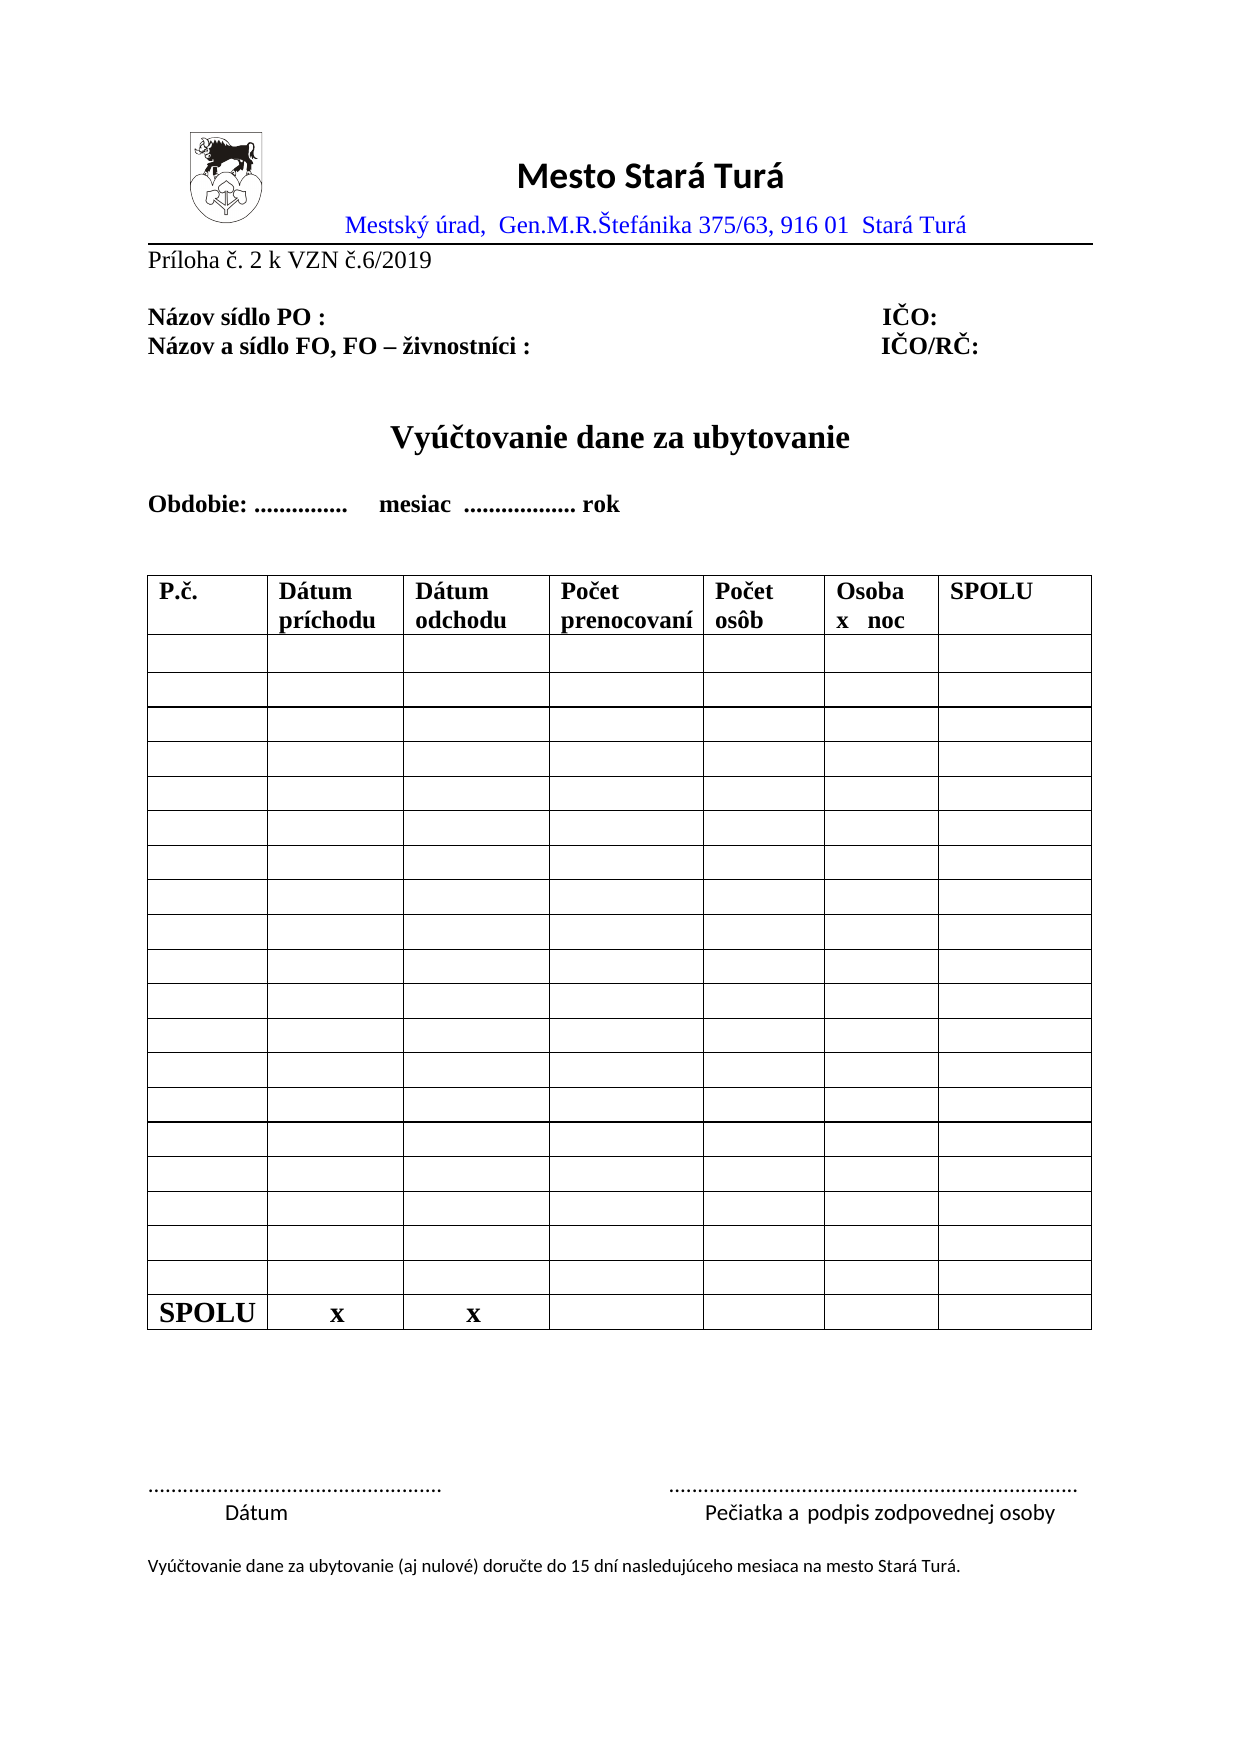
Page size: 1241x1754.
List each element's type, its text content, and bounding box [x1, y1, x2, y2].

table_cell [825, 777, 938, 810]
table_cell [404, 1088, 549, 1121]
table_cell [404, 708, 549, 741]
table_cell [825, 1226, 938, 1260]
table_cell [550, 1053, 703, 1087]
table_cell [148, 811, 267, 845]
table_cell [704, 1226, 824, 1260]
table_cell [268, 1019, 403, 1052]
table_cell [148, 915, 267, 948]
table_cell [404, 1157, 549, 1191]
table_cell [704, 742, 824, 776]
text ................................................... ....................................................................... [148, 1470, 1093, 1498]
table_cell [550, 1226, 703, 1260]
table_header Osoba x noc [825, 576, 938, 634]
table_cell [939, 1019, 1091, 1052]
table_cell [939, 984, 1091, 1018]
table_cell [148, 1053, 267, 1087]
table_cell [704, 880, 824, 914]
table_cell [550, 811, 703, 845]
table_cell [825, 950, 938, 983]
table_cell [550, 1019, 703, 1052]
table_cell [550, 708, 703, 741]
table_cell [825, 1088, 938, 1121]
table_cell [939, 1192, 1091, 1225]
table_cell [939, 1295, 1091, 1329]
text Mesto Stará Turá [443, 152, 1093, 198]
text Vyúčtovanie dane za ubytovanie (aj nulové) doručte do 15 dní nasledujúceho mesiaca na mesto Stará Turá. [148, 1554, 1093, 1577]
table_cell [825, 742, 938, 776]
table_cell [825, 635, 938, 672]
table_cell [825, 708, 938, 741]
table_cell [704, 777, 824, 810]
table_cell [939, 880, 1091, 914]
table_cell [939, 1123, 1091, 1156]
table_cell [550, 777, 703, 810]
table_cell [704, 708, 824, 741]
table_cell [704, 1261, 824, 1294]
table_cell [550, 880, 703, 914]
table_cell [704, 915, 824, 948]
table_cell [550, 1295, 703, 1329]
table_cell [268, 846, 403, 879]
table_cell [148, 880, 267, 914]
table_cell [268, 1053, 403, 1087]
table_cell [939, 1053, 1091, 1087]
table_cell [148, 635, 267, 672]
table_cell [550, 673, 703, 706]
table_cell [825, 1261, 938, 1294]
table_cell [268, 777, 403, 810]
table_header SPOLU [939, 576, 1091, 634]
table_cell [268, 1088, 403, 1121]
table_header Počet prenocovaní [550, 576, 703, 634]
table_cell [704, 846, 824, 879]
table_cell [268, 635, 403, 672]
table_cell x [268, 1295, 403, 1329]
table_cell [404, 673, 549, 706]
table_cell [939, 673, 1091, 706]
table_cell [148, 1226, 267, 1260]
table_cell [404, 1053, 549, 1087]
table_cell [939, 777, 1091, 810]
table_cell [550, 915, 703, 948]
table_cell [825, 1019, 938, 1052]
table_cell [550, 1157, 703, 1191]
table_cell [268, 811, 403, 845]
table_cell [404, 777, 549, 810]
table_cell [825, 811, 938, 845]
text Názov a sídlo FO, FO – živnostníci : IČO/RČ: [148, 331, 1093, 360]
table_cell [404, 1226, 549, 1260]
table_cell [148, 1019, 267, 1052]
text Vyúčtovanie dane za ubytovanie [148, 417, 1093, 456]
table_cell [148, 846, 267, 879]
table_cell [825, 1157, 938, 1191]
table_cell [939, 950, 1091, 983]
table_cell SPOLU [148, 1295, 267, 1329]
table_cell [550, 742, 703, 776]
table_cell [404, 1261, 549, 1294]
table_cell [704, 984, 824, 1018]
table_cell [704, 1295, 824, 1329]
table_cell [704, 1088, 824, 1121]
table_cell [148, 1261, 267, 1294]
table_cell [704, 950, 824, 983]
text Príloha č. 2 k VZN č.6/2019 [148, 245, 1093, 273]
table_cell [404, 915, 549, 948]
table_cell [404, 846, 549, 879]
table_cell [268, 742, 403, 776]
table_cell [939, 915, 1091, 948]
table_cell [404, 742, 549, 776]
table_cell [939, 1088, 1091, 1121]
table_cell [939, 811, 1091, 845]
table_cell [704, 1053, 824, 1087]
table_cell [148, 1123, 267, 1156]
table_cell [825, 1192, 938, 1225]
table_cell [148, 950, 267, 983]
table_header Dátum odchodu [404, 576, 549, 634]
table_cell [268, 673, 403, 706]
table_cell [939, 635, 1091, 672]
table_cell [404, 635, 549, 672]
table_cell [825, 673, 938, 706]
table_cell [148, 742, 267, 776]
table_cell [825, 846, 938, 879]
table_cell [550, 1192, 703, 1225]
table_cell [550, 984, 703, 1018]
table_cell [404, 1192, 549, 1225]
table_cell [825, 1295, 938, 1329]
table_cell [268, 950, 403, 983]
table_cell [268, 880, 403, 914]
table_cell [939, 742, 1091, 776]
text Dátum Pečiatka a podpis zodpovednej osoby [148, 1498, 1093, 1526]
table_cell [550, 846, 703, 879]
table_header Počet osôb [704, 576, 824, 634]
table_cell [148, 673, 267, 706]
text Názov sídlo PO : IČO: [148, 302, 1093, 331]
table_cell [704, 1192, 824, 1225]
table_cell [550, 950, 703, 983]
table_cell [825, 1123, 938, 1156]
table_cell [268, 1226, 403, 1260]
table_cell [268, 1123, 403, 1156]
table_cell [268, 708, 403, 741]
table_cell [939, 1157, 1091, 1191]
table_cell [704, 811, 824, 845]
table_cell [268, 1192, 403, 1225]
table_cell [825, 915, 938, 948]
table_cell [704, 1157, 824, 1191]
table_cell [704, 1123, 824, 1156]
table_cell [148, 777, 267, 810]
table_cell [550, 635, 703, 672]
table_cell [825, 984, 938, 1018]
table_cell [148, 1088, 267, 1121]
table_cell [550, 1123, 703, 1156]
table_cell [550, 1261, 703, 1294]
table_cell [404, 1123, 549, 1156]
text Mestský úrad, Gen.M.R.Štefánika 375/63, 916 01 Stará Turá [148, 198, 1093, 243]
table_cell [939, 1261, 1091, 1294]
table_cell x [404, 1295, 549, 1329]
table_header P.č. [148, 576, 267, 634]
table_cell [550, 1088, 703, 1121]
table_cell [939, 708, 1091, 741]
table_cell [939, 1226, 1091, 1260]
table_cell [268, 1261, 403, 1294]
table_cell [148, 984, 267, 1018]
table_header Dátum príchodu [268, 576, 403, 634]
table_cell [939, 846, 1091, 879]
table_cell [404, 984, 549, 1018]
table_cell [704, 673, 824, 706]
table_cell [268, 984, 403, 1018]
text Obdobie: ............... mesiac .................. rok [148, 489, 1093, 518]
table_cell [268, 1157, 403, 1191]
table_cell [825, 880, 938, 914]
table_cell [148, 1157, 267, 1191]
table_cell [704, 635, 824, 672]
table_cell [825, 1053, 938, 1087]
table_cell [404, 880, 549, 914]
table_cell [148, 708, 267, 741]
table_cell [148, 1192, 267, 1225]
table_cell [404, 1019, 549, 1052]
table_cell [404, 811, 549, 845]
table_cell [404, 950, 549, 983]
table_cell [704, 1019, 824, 1052]
table_cell [268, 915, 403, 948]
